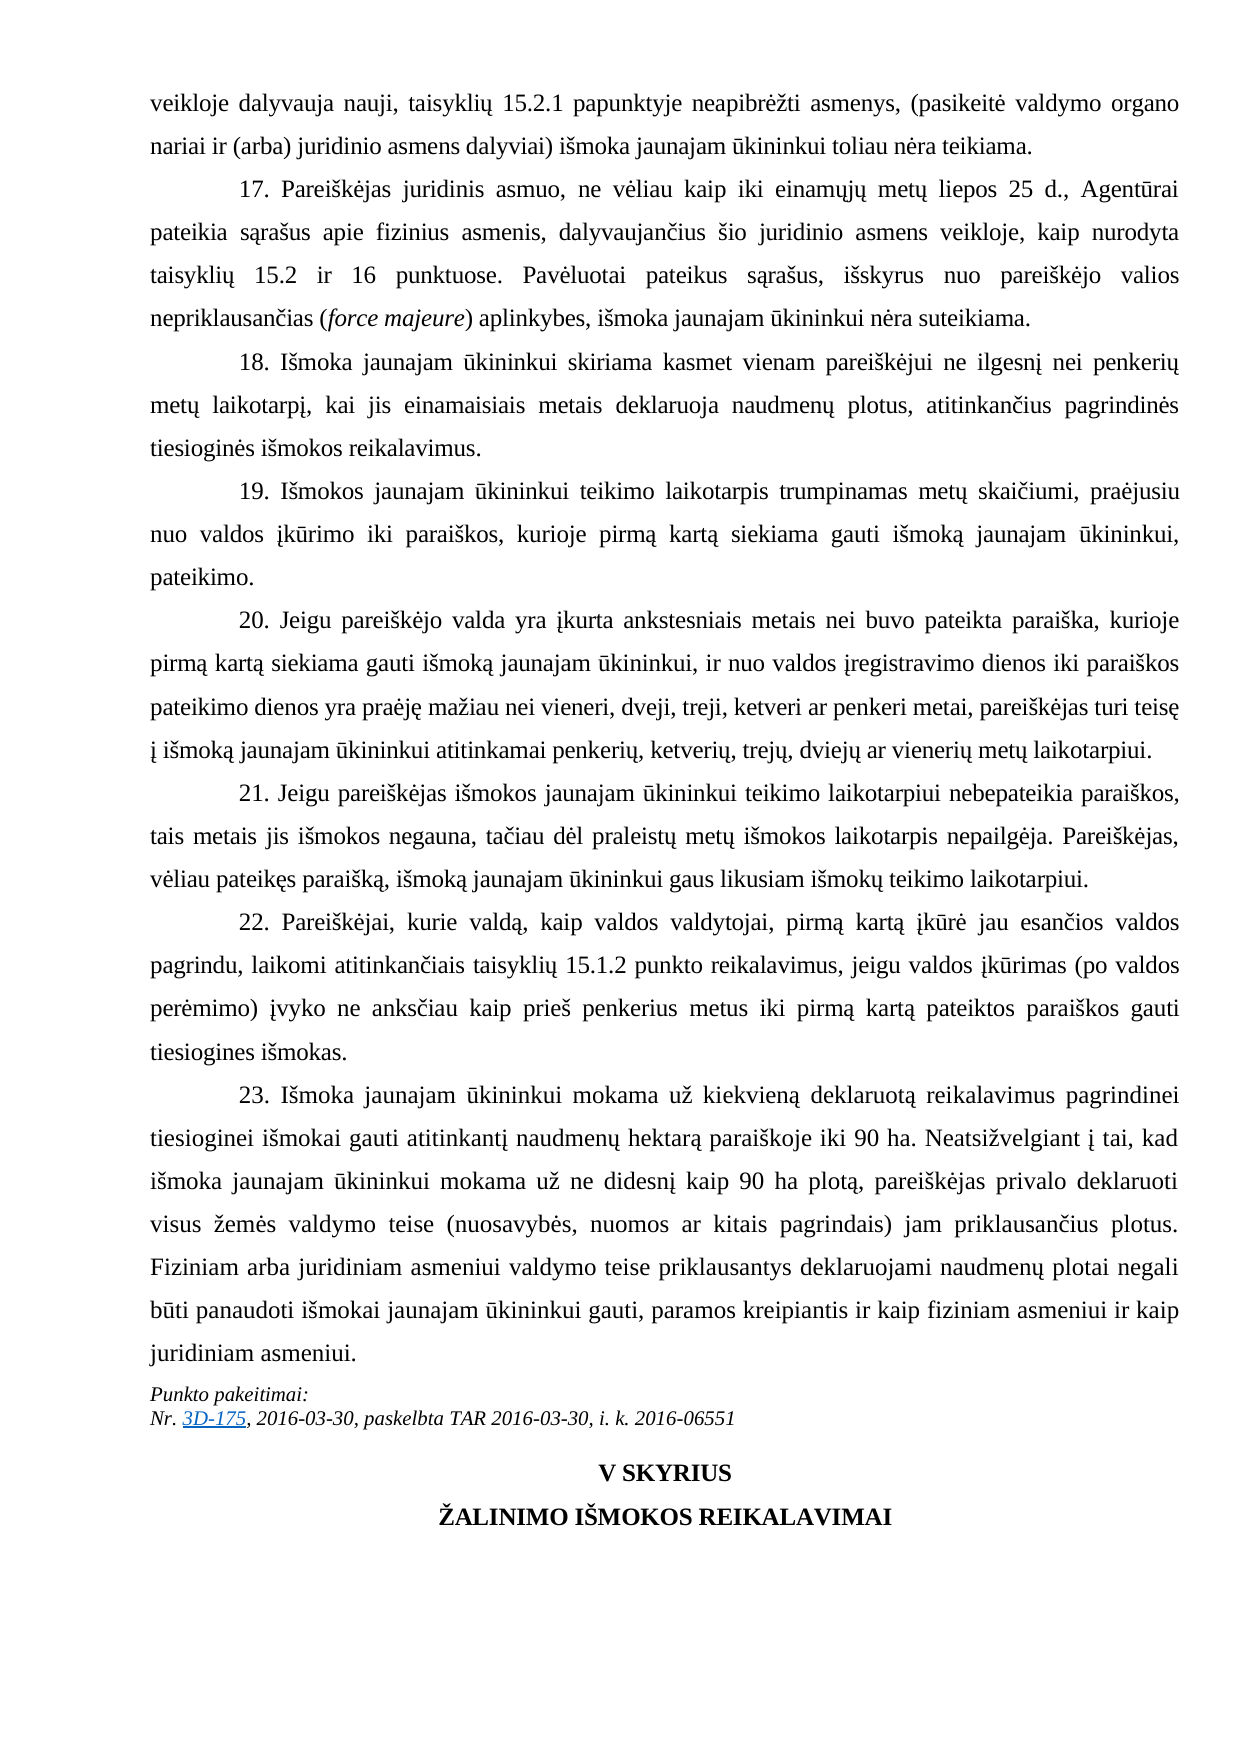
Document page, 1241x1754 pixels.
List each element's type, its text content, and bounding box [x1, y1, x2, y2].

text Nr. 3D-175, 2016-03-30, paskelbta TAR 2016-03-30, i. k. 2016-06551 [150, 1406, 1180, 1430]
text Punkto pakeitimai: [150, 1382, 1180, 1406]
text 20. Jeigu pareiškėjo valda yra įkurta ankstesniais metais nei buvo pateikta paraiška, kurioje pirmą kartą siekiama gauti išmoką jaunajam ūkininkui, ir nuo valdos įregistravimo dienos iki paraiškos pateikimo dienos yra praėję mažiau nei vieneri, dveji, treji, ketveri ar penkeri metai, pareiškėjas turi teisę į išmoką jaunajam ūkininkui atitinkamai penkerių, ketverių, trejų, dviejų ar vienerių metų laikotarpiui. [150, 605, 1180, 763]
text veikloje dalyvauja nauji, taisyklių 15.2.1 papunktyje neapibrėžti asmenys, (pasikeitė valdymo organo nariai ir (arba) juridinio asmens dalyviai) išmoka jaunajam ūkininkui toliau nėra teikiama. [150, 88, 1180, 160]
text 18. Išmoka jaunajam ūkininkui skiriama kasmet vienam pareiškėjui ne ilgesnį nei penkerių metų laikotarpį, kai jis einamaisiais metais deklaruoja naudmenų plotus, atitinkančius pagrindinės tiesioginės išmokos reikalavimus. [150, 347, 1180, 462]
text ŽALINIMO IŠMOKOS REIKALAVIMAI [150, 1502, 1180, 1530]
text V SKYRIUS [150, 1458, 1180, 1487]
text 23. Išmoka jaunajam ūkininkui mokama už kiekvieną deklaruotą reikalavimus pagrindinei tiesioginei išmokai gauti atitinkantį naudmenų hektarą paraiškoje iki 90 ha. Neatsižvelgiant į tai, kad išmoka jaunajam ūkininkui mokama už ne didesnį kaip 90 ha plotą, pareiškėjas privalo deklaruoti visus žemės valdymo teise (nuosavybės, nuomos ar kitais pagrindais) jam priklausančius plotus. Fiziniam arba juridiniam asmeniui valdymo teise priklausantys deklaruojami naudmenų plotai negali būti panaudoti išmokai jaunajam ūkininkui gauti, paramos kreipiantis ir kaip fiziniam asmeniui ir kaip juridiniam asmeniui. [150, 1080, 1180, 1367]
text 21. Jeigu pareiškėjas išmokos jaunajam ūkininkui teikimo laikotarpiui nebepateikia paraiškos, tais metais jis išmokos negauna, tačiau dėl praleistų metų išmokos laikotarpis nepailgėja. Pareiškėjas, vėliau pateikęs paraišką, išmoką jaunajam ūkininkui gaus likusiam išmokų teikimo laikotarpiui. [150, 778, 1180, 893]
text 22. Pareiškėjai, kurie valdą, kaip valdos valdytojai, pirmą kartą įkūrė jau esančios valdos pagrindu, laikomi atitinkančiais taisyklių 15.1.2 punkto reikalavimus, jeigu valdos įkūrimas (po valdos perėmimo) įvyko ne anksčiau kaip prieš penkerius metus iki pirmą kartą pateiktos paraiškos gauti tiesiogines išmokas. [150, 907, 1180, 1065]
text 17. Pareiškėjas juridinis asmuo, ne vėliau kaip iki einamųjų metų liepos 25 d., Agentūrai pateikia sąrašus apie fizinius asmenis, dalyvaujančius šio juridinio asmens veikloje, kaip nurodyta taisyklių 15.2 ir 16 punktuose. Pavėluotai pateikus sąrašus, išskyrus nuo pareiškėjo valios nepriklausančias (force majeure) aplinkybes, išmoka jaunajam ūkininkui nėra suteikiama. [150, 174, 1180, 332]
text 19. Išmokos jaunajam ūkininkui teikimo laikotarpis trumpinamas metų skaičiumi, praėjusiu nuo valdos įkūrimo iki paraiškos, kurioje pirmą kartą siekiama gauti išmoką jaunajam ūkininkui, pateikimo. [150, 476, 1180, 591]
